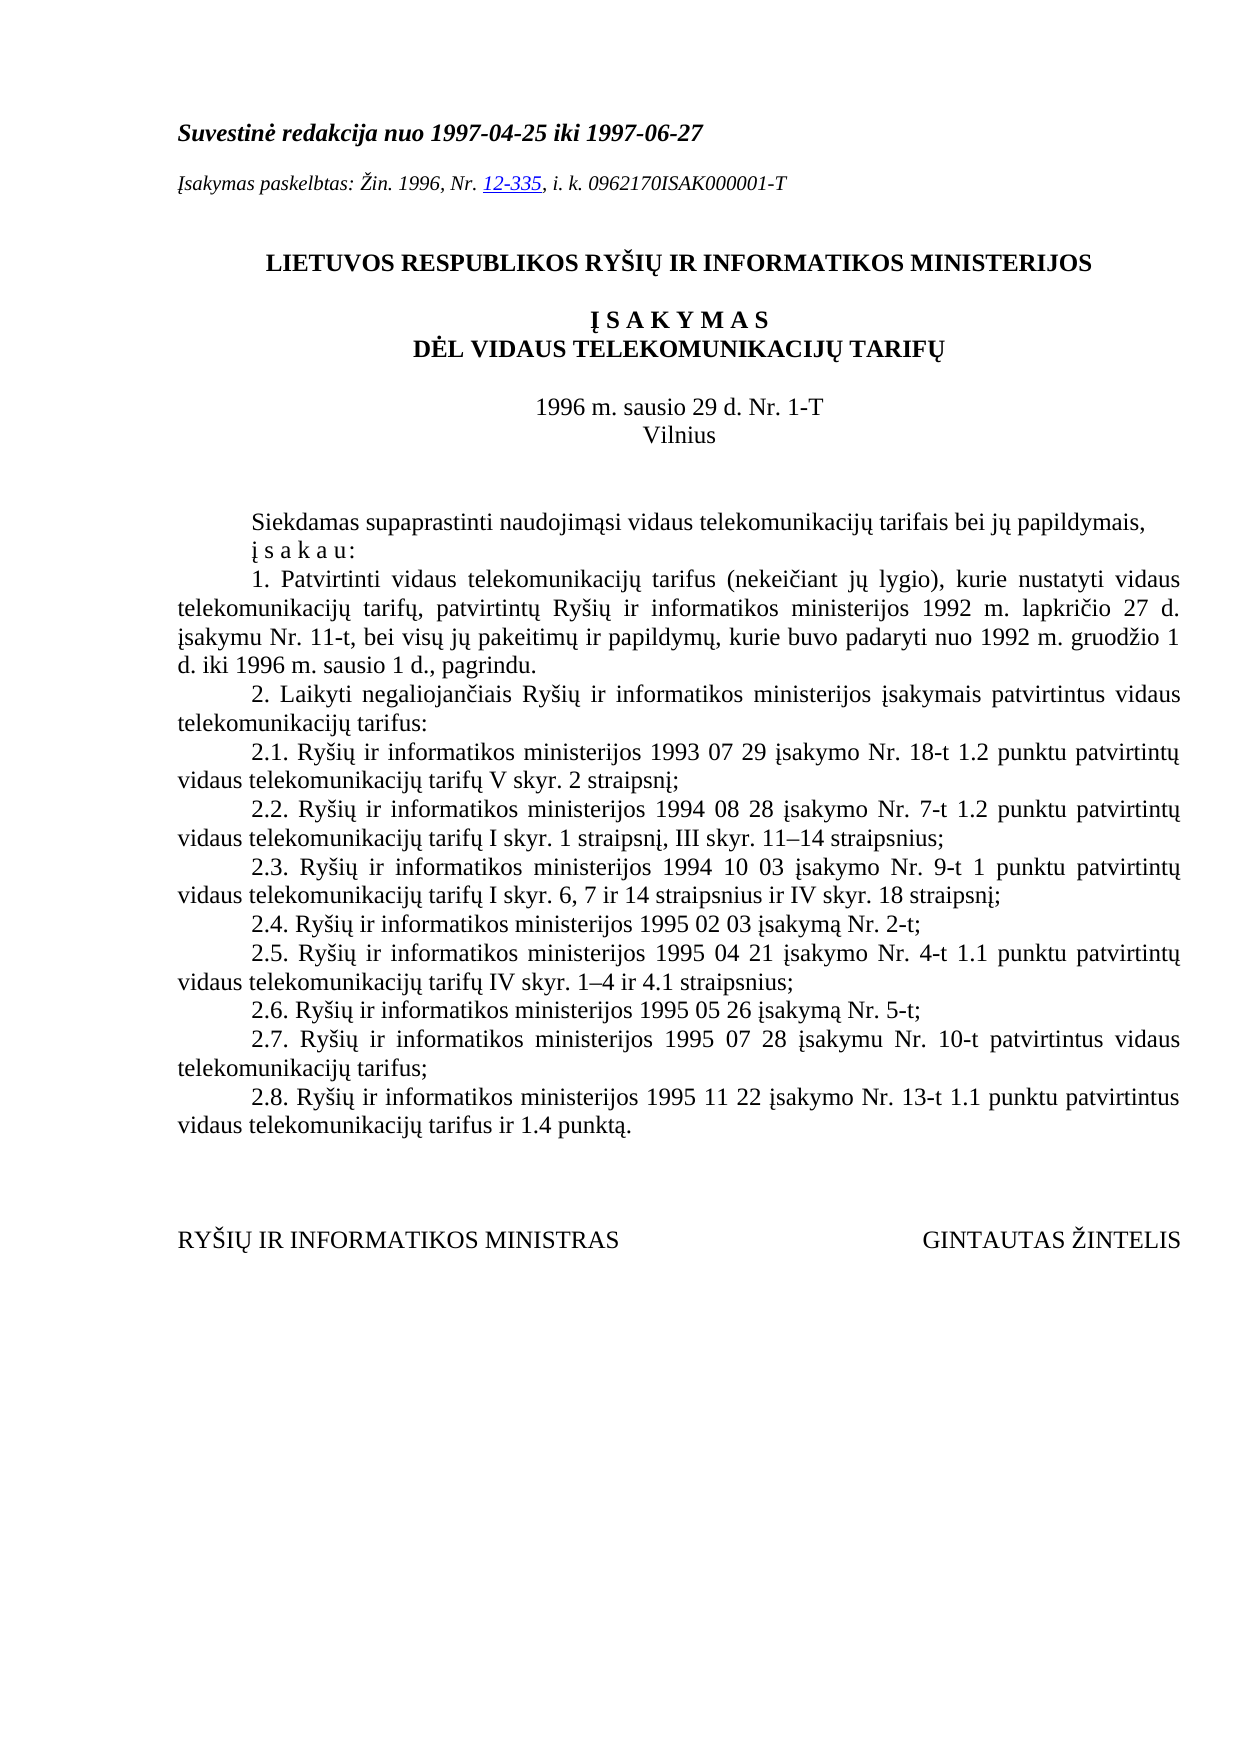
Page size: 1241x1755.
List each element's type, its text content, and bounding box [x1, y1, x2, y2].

text 2.2. Ryšių ir informatikos ministerijos 1994 08 28 įsakymo Nr. 7-t 1.2 punktu patvirtintų vidaus telekomunikacijų tarifų I skyr. 1 straipsnį, III skyr. 11–14 straipsnius; [177, 794, 1181, 852]
text 2.3. Ryšių ir informatikos ministerijos 1994 10 03 įsakymo Nr. 9-t 1 punktu patvirtintų vidaus telekomunikacijų tarifų I skyr. 6, 7 ir 14 straipsnius ir IV skyr. 18 straipsnį; [177, 852, 1181, 909]
text 1996 m. sausio 29 d. Nr. 1-T [177, 392, 1181, 420]
text Siekdamas supaprastinti naudojimąsi vidaus telekomunikacijų tarifais bei jų papildymais, [177, 507, 1181, 535]
text 2.6. Ryšių ir informatikos ministerijos 1995 05 26 įsakymą Nr. 5-t; [177, 995, 1181, 1024]
text 2. Laikyti negaliojančiais Ryšių ir informatikos ministerijos įsakymais patvirtintus vidaus telekomunikacijų tarifus: [177, 679, 1181, 737]
text 2.7. Ryšių ir informatikos ministerijos 1995 07 28 įsakymu Nr. 10-t patvirtintus vidaus telekomunikacijų tarifus; [177, 1024, 1181, 1082]
text Vilnius [177, 420, 1181, 449]
text 1. Patvirtinti vidaus telekomunikacijų tarifus (nekeičiant jų lygio), kurie nustatyti vidaus telekomunikacijų tarifų, patvirtintų Ryšių ir informatikos ministerijos 1992 m. lapkričio 27 d. įsakymu Nr. 11-t, bei visų jų pakeitimų ir papildymų, kurie buvo padaryti nuo 1992 m. gruodžio 1 d. iki 1996 m. sausio 1 d., pagrindu. [177, 564, 1181, 679]
text DĖL VIDAUS TELEKOMUNIKACIJŲ TARIFŲ [177, 334, 1181, 363]
text 2.1. Ryšių ir informatikos ministerijos 1993 07 29 įsakymo Nr. 18-t 1.2 punktu patvirtintų vidaus telekomunikacijų tarifų V skyr. 2 straipsnį; [177, 737, 1181, 794]
text Suvestinė redakcija nuo 1997-04-25 iki 1997-06-27 [177, 118, 1181, 147]
text RYŠIŲ IR INFORMATIKOS MINISTRAS GINTAUTAS ŽINTELIS [177, 1225, 1181, 1254]
text Į S A K Y M A S [177, 305, 1181, 334]
text 2.8. Ryšių ir informatikos ministerijos 1995 11 22 įsakymo Nr. 13-t 1.1 punktu patvirtintus vidaus telekomunikacijų tarifus ir 1.4 punktą. [177, 1082, 1181, 1139]
text 2.4. Ryšių ir informatikos ministerijos 1995 02 03 įsakymą Nr. 2-t; [177, 909, 1181, 938]
text 2.5. Ryšių ir informatikos ministerijos 1995 04 21 įsakymo Nr. 4-t 1.1 punktu patvirtintų vidaus telekomunikacijų tarifų IV skyr. 1–4 ir 4.1 straipsnius; [177, 938, 1181, 995]
text Įsakymas paskelbtas: Žin. 1996, Nr. 12-335, i. k. 0962170ISAK000001-T [177, 171, 1181, 195]
text įsakau: [177, 535, 1181, 564]
text LIETUVOS RESPUBLIKOS RYŠIŲ IR INFORMATIKOS MINISTERIJOS [177, 248, 1181, 277]
